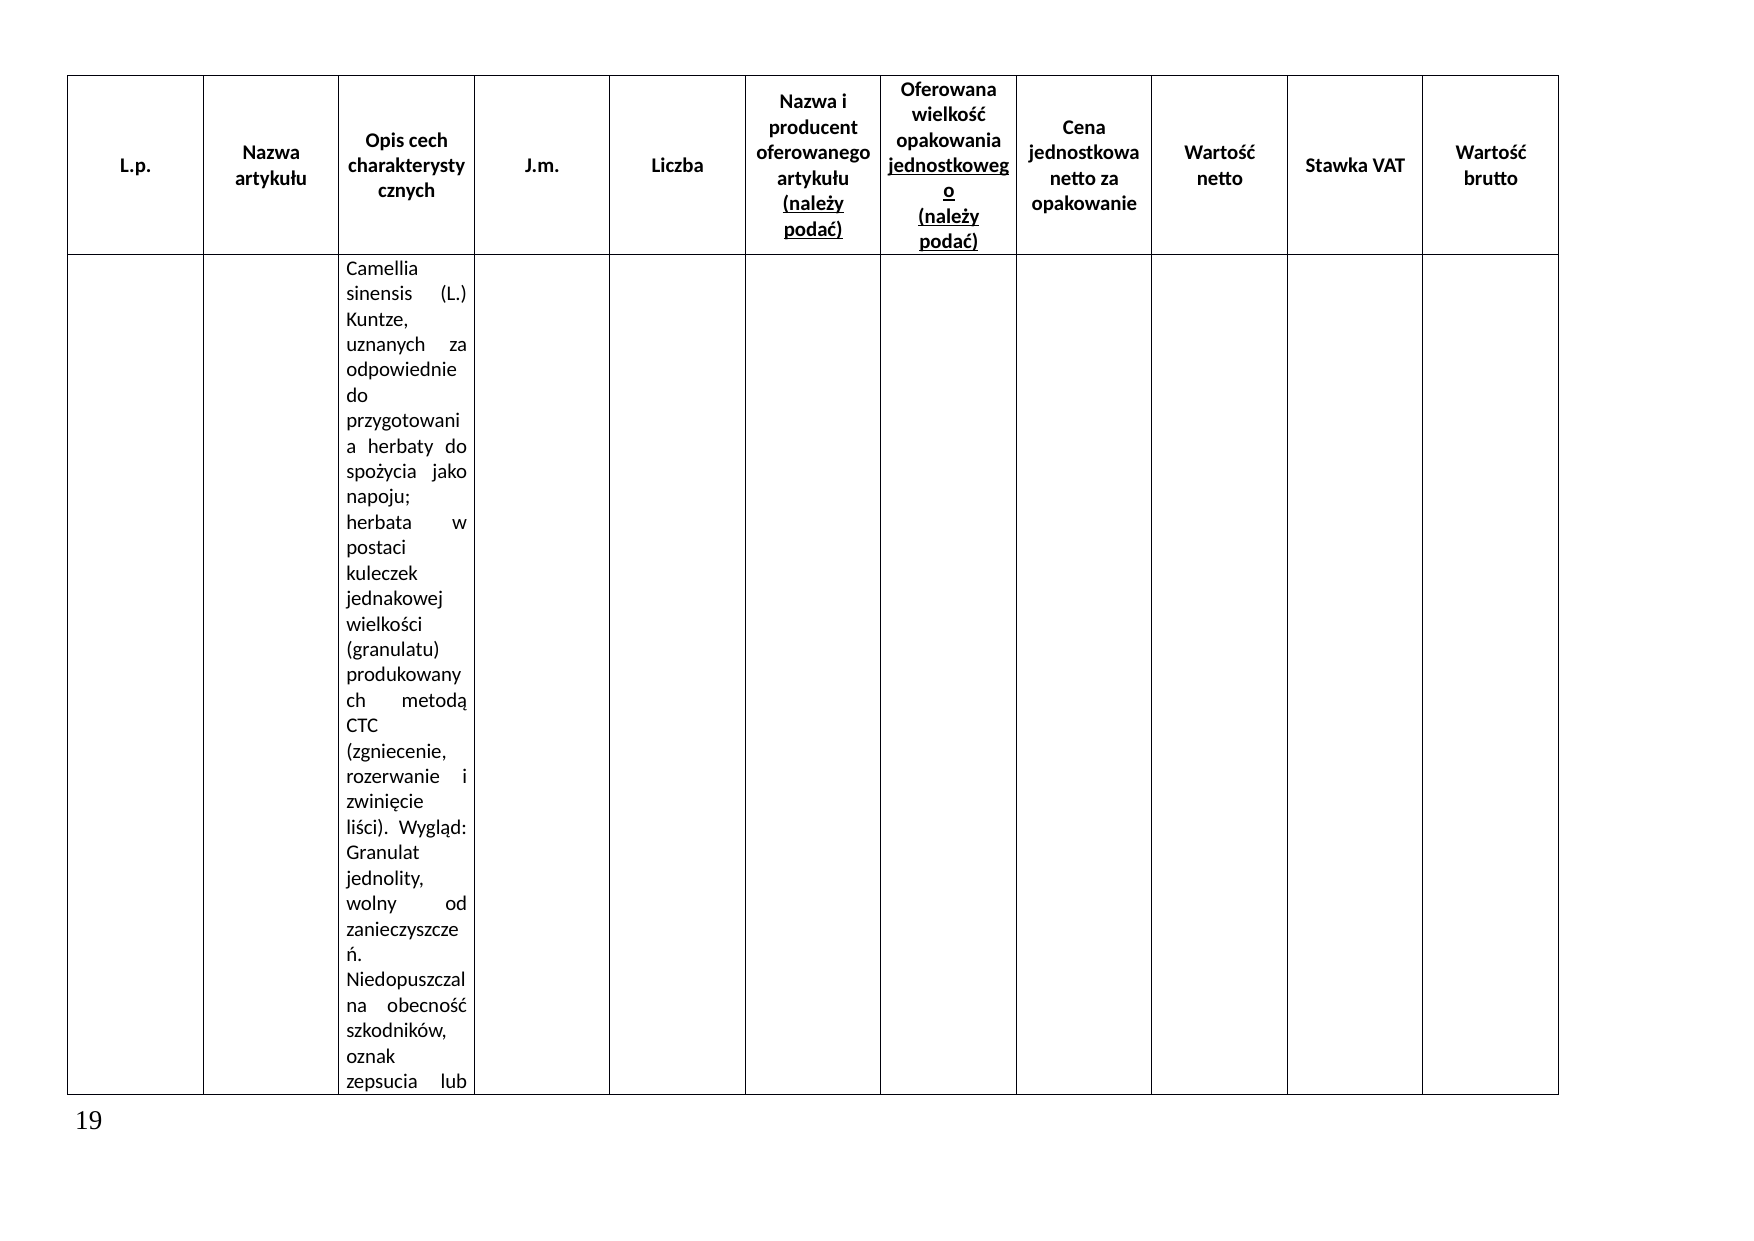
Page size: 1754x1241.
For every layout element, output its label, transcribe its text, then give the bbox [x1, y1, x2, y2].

table_cell [610, 255, 745, 1094]
table_cell [1423, 255, 1558, 1094]
table_cell [204, 255, 338, 1094]
table_cell [881, 255, 1016, 1094]
table_cell [475, 255, 609, 1094]
table_header Stawka VAT [1288, 76, 1422, 254]
table_header Opis cech charakterystycznych [339, 76, 474, 254]
table_header J.m. [475, 76, 609, 254]
table_header Nazwa i producent oferowanego artykułu (należy podać) [746, 76, 880, 254]
table_cell Camellia sinensis (L.) Kuntze, uznanych za odpowiednie do przygotowania herbaty do spożycia jako napoju; herbata w postaci kuleczek jednakowej wielkości (granulatu) produkowanych metodą CTC (zgniecenie, rozerwanie i zwinięcie liści). Wygląd: Granulat jednolity, wolny od zanieczyszczeń. Niedopuszczalna obecność szkodników, oznak zepsucia lub [339, 255, 474, 1094]
table_header L.p. [68, 76, 203, 254]
table_header Liczba [610, 76, 745, 254]
table_cell [746, 255, 880, 1094]
table_header Wartość brutto [1423, 76, 1558, 254]
table_cell [68, 255, 203, 1094]
table_cell [1288, 255, 1422, 1094]
table_header Wartość netto [1152, 76, 1287, 254]
table_cell [1152, 255, 1287, 1094]
table_header Cena jednostkowa netto za opakowanie [1017, 76, 1151, 254]
table_header Nazwa artykułu [204, 76, 338, 254]
table_cell [1017, 255, 1151, 1094]
table_header Oferowana wielkość opakowania jednostkowego (należy podać) [881, 76, 1016, 254]
